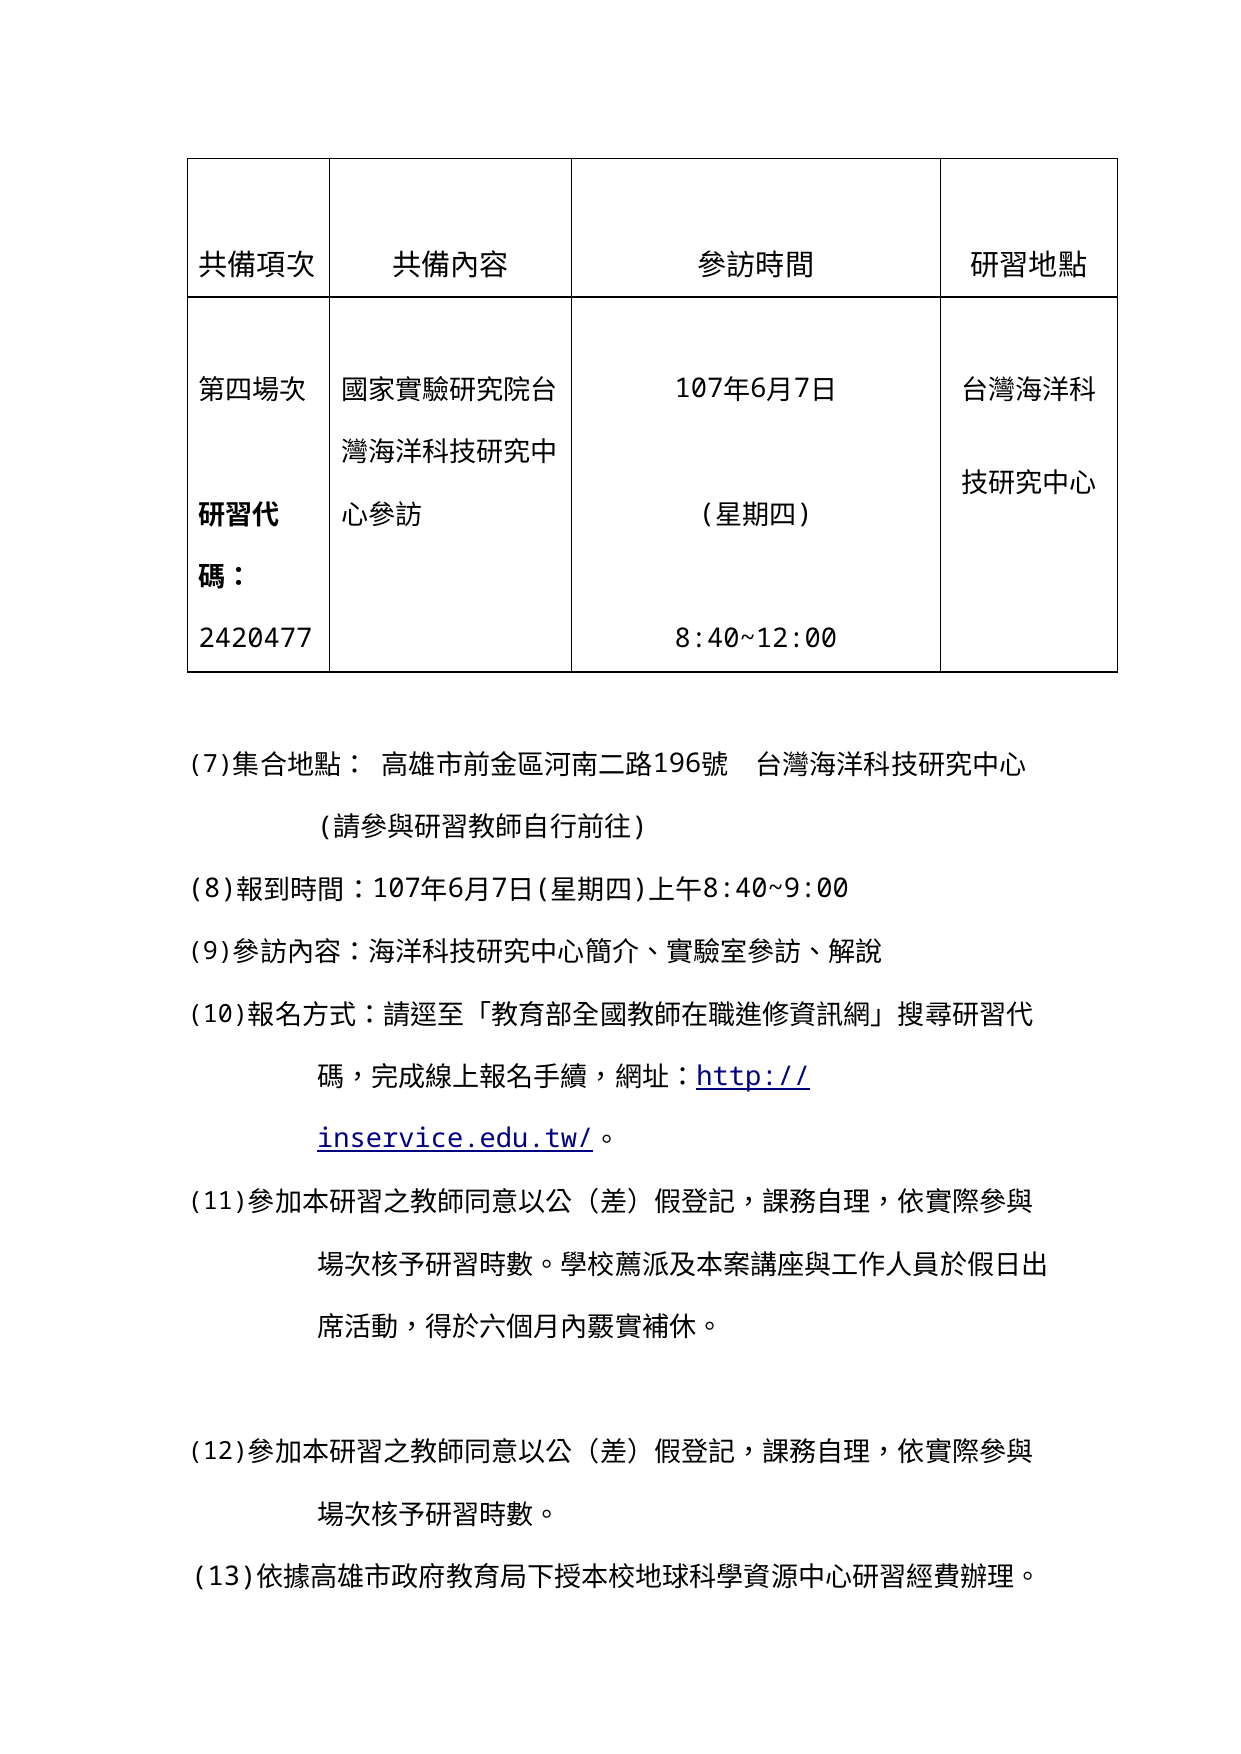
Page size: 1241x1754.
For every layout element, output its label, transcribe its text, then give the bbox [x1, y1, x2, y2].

table_cell 國家實驗研究院台灣海洋科技研究中心參訪 [330, 298, 571, 671]
table_header 參訪時間 [572, 159, 940, 296]
table_cell 107年6月7日 (星期四) 8:40~12:00 [572, 298, 940, 671]
table_header 研習地點 [941, 159, 1117, 296]
list 參加本研習之教師同意以公（差）假登記，課務自理，依實際參與場次核予研習時數。 [188, 1408, 1053, 1533]
table_cell 第四場次 研習代碼：2420477 [188, 298, 329, 671]
list 報到時間：107年6月7日(星期四)上午8:40~9:00 [188, 846, 1053, 908]
table_cell 台灣海洋科技研究中心 [941, 298, 1117, 671]
list 報名方式：請逕至「教育部全國教師在職進修資訊網」搜尋研習代碼，完成線上報名手續，網址：http://inservice.edu.tw/。 [188, 971, 1053, 1158]
list 集合地點： 高雄市前金區河南二路196號 台灣海洋科技研究中心(請參與研習教師自行前往) [188, 721, 1053, 846]
list 參訪內容：海洋科技研究中心簡介、實驗室參訪、解說 [188, 908, 1053, 971]
list 依據高雄市政府教育局下授本校地球科學資源中心研習經費辦理。 [191, 1533, 1053, 1596]
table_header 共備項次 [188, 159, 329, 296]
list 參加本研習之教師同意以公（差）假登記，課務自理，依實際參與場次核予研習時數。學校薦派及本案講座與工作人員於假日出席活動，得於六個月內覈實補休。 [188, 1158, 1053, 1346]
table_header 共備內容 [330, 159, 571, 296]
